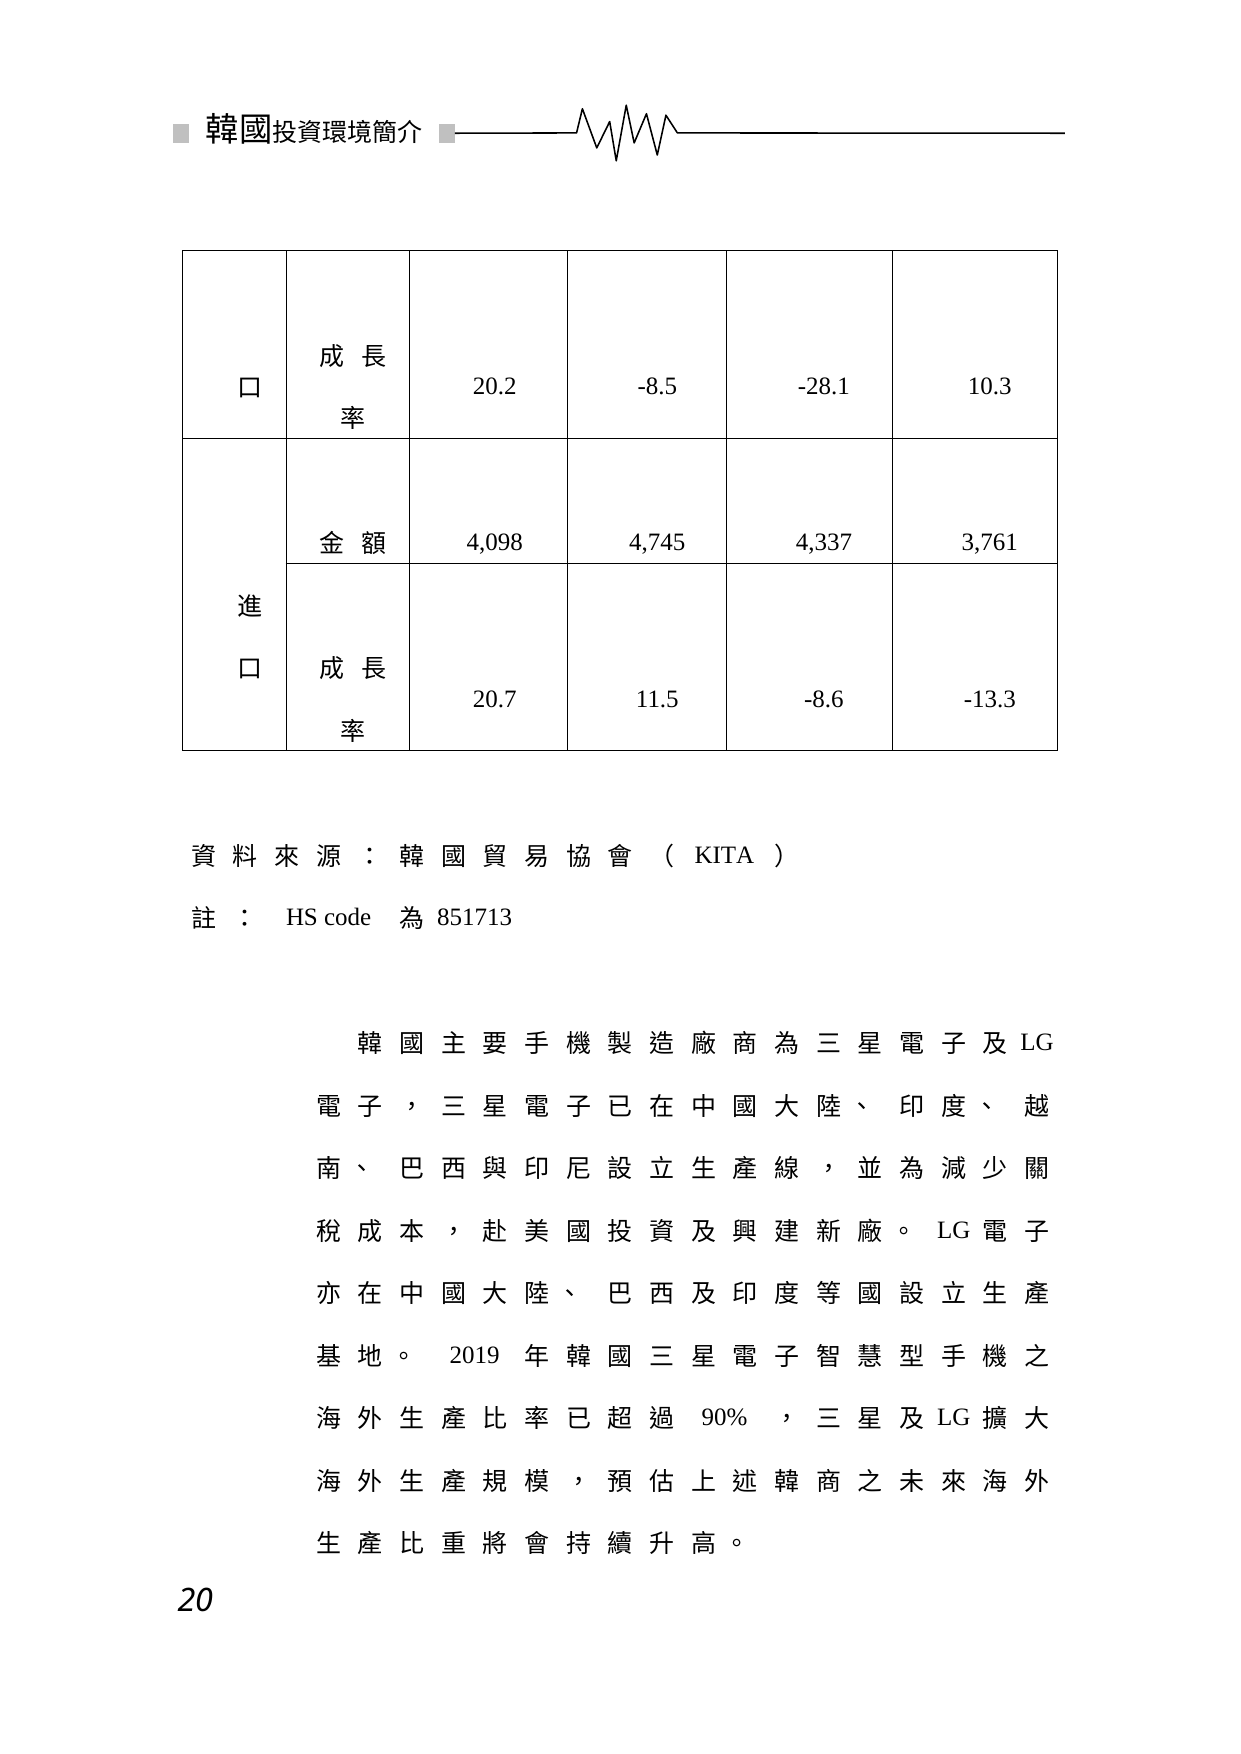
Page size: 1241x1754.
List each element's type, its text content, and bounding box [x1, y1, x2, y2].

table_cell 10.3 [893, 251, 1057, 438]
text 資料來源：韓國貿易協會（KITA） [183, 813, 1058, 875]
table_cell 20.7 [410, 564, 567, 750]
table_cell 4,745 [568, 439, 726, 563]
text 註：HS code為851713 [183, 875, 1058, 938]
table_cell 成長率 [287, 251, 409, 438]
table_cell 進口 [183, 439, 286, 750]
table_cell 11.5 [568, 564, 726, 750]
table_cell 3,761 [893, 439, 1057, 563]
table_cell 成長率 [287, 564, 409, 750]
table_cell -28.1 [727, 251, 892, 438]
table_cell 4,337 [727, 439, 892, 563]
text 韓國主要手機製造廠商為三星電子及LG電子，三星電子已在中國大陸、印度、越南、巴西與印尼設立生產線，並為減少關稅成本，赴美國投資及興建新廠。LG電子亦在中國大陸、巴西及印度等國設立生產基地。2019年韓國三星電子智慧型手機之海外生產比率已超過90%，三星及LG擴大海外生產規模，預估上述韓商之未來海外生產比重將會持續升高。 [281, 1000, 1058, 1563]
table_cell 4,098 [410, 439, 567, 563]
table_cell 20.2 [410, 251, 567, 438]
table_cell -8.5 [568, 251, 726, 438]
table_cell -8.6 [727, 564, 892, 750]
table_cell -13.3 [893, 564, 1057, 750]
table_cell 金額 [287, 439, 409, 563]
table_cell 口 [183, 251, 286, 438]
